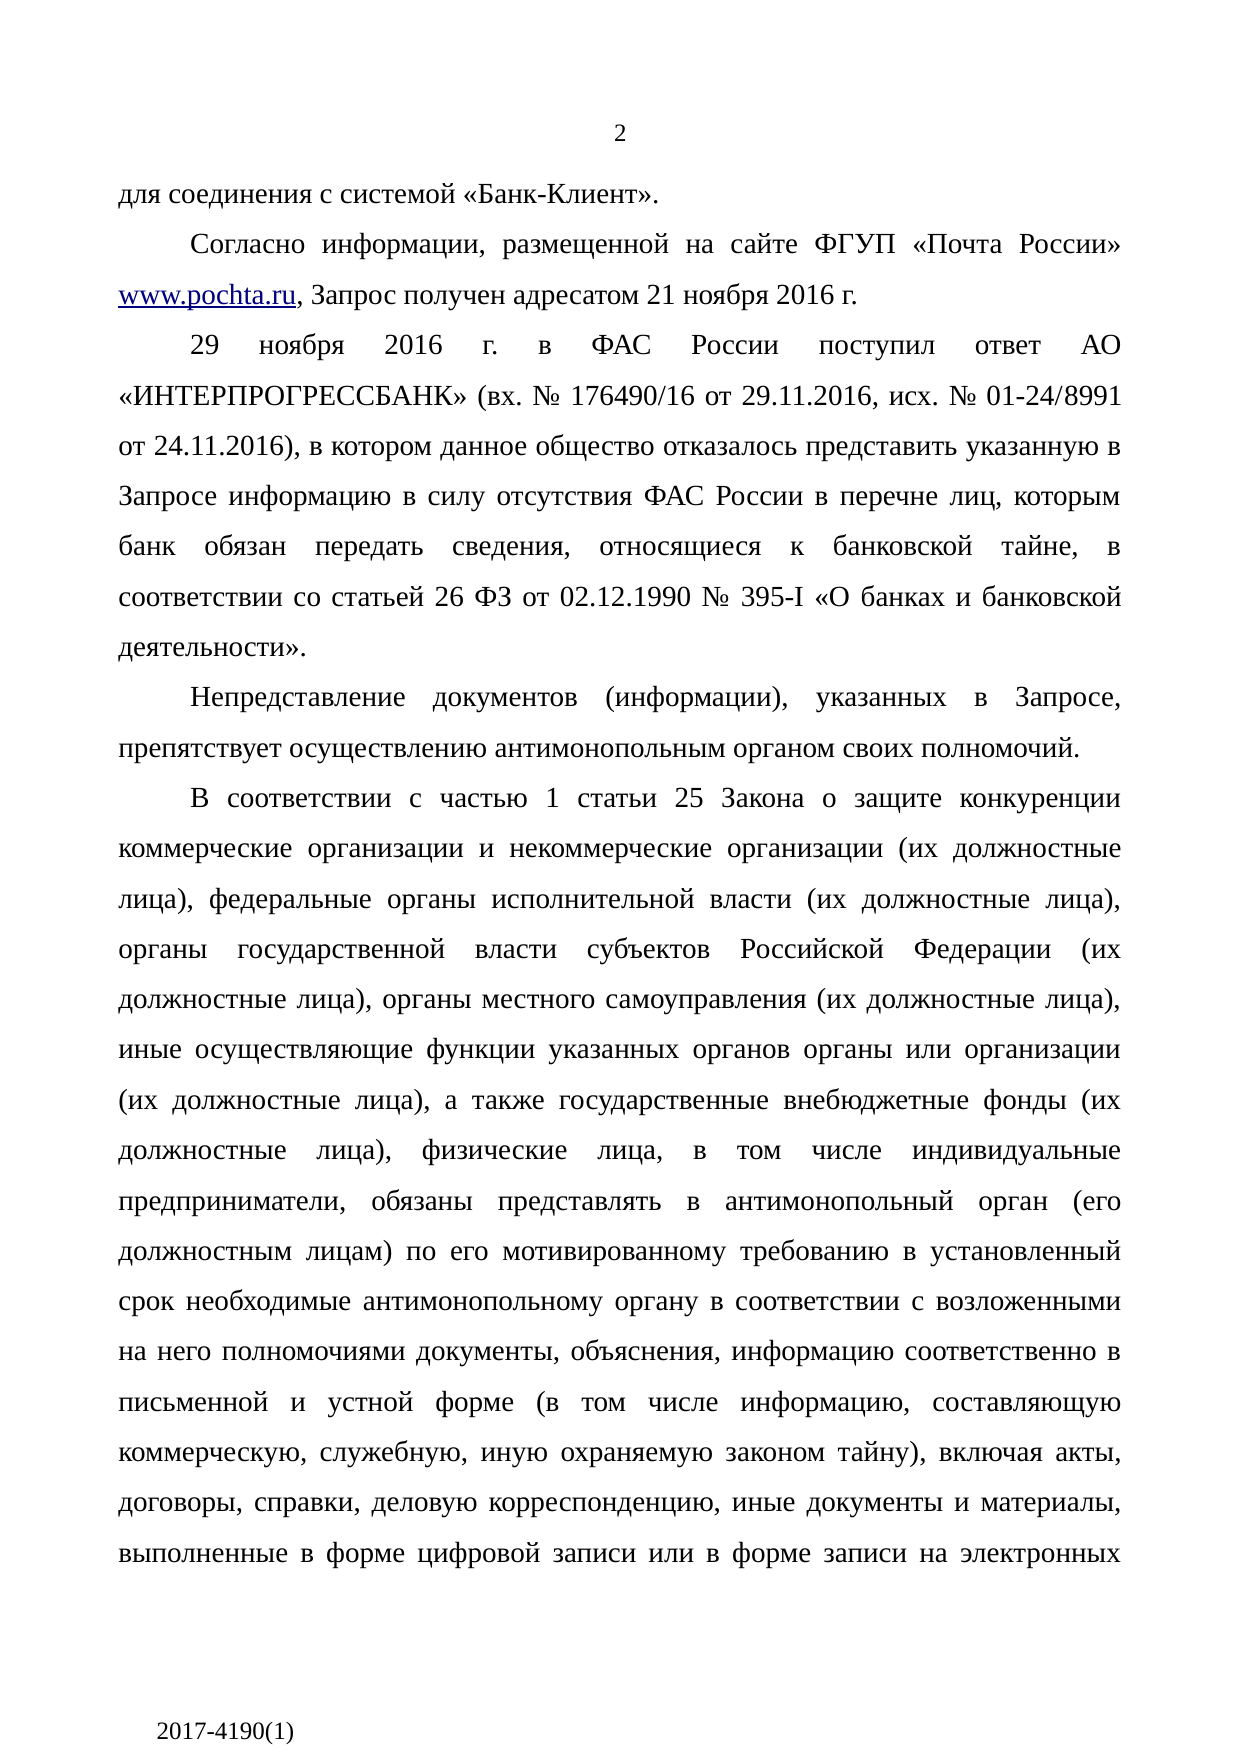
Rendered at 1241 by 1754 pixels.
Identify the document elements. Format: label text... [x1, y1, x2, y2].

text для соединения с системой «Банк-Клиент». [118, 176, 1122, 210]
text Непредставление документов (информации), указанных в Запросе, препятствует осуществлению антимонопольным органом своих полномочий. [118, 679, 1122, 763]
text 29 ноября 2016 г. в ФАС России поступил ответ АО «ИНТЕРПРОГРЕССБАНК» (вх. № 176490/16 от 29.11.2016, исх. № 01-24/8991 от 24.11.2016), в котором данное общество отказалось представить указанную в Запросе информацию в силу отсутствия ФАС России в перечне лиц, которым банк обязан передать сведения, относящиеся к банковской тайне, в соответствии со статьей 26 ФЗ от 02.12.1990 № 395-I «О банках и банковской деятельности». [118, 327, 1122, 663]
text Согласно информации, размещенной на сайте ФГУП «Почта России» www.pochta.ru, Запрос получен адресатом 21 ноября 2016 г. [118, 227, 1122, 311]
text В соответствии с частью 1 статьи 25 Закона о защите конкуренции коммерческие организации и некоммерческие организации (их должностные лица), федеральные органы исполнительной власти (их должностные лица), органы государственной власти субъектов Российской Федерации (их должностные лица), органы местного самоуправления (их должностные лица), иные осуществляющие функции указанных органов органы или организации (их должностные лица), а также государственные внебюджетные фонды (их должностные лица), физические лица, в том числе индивидуальные предприниматели, обязаны представлять в антимонопольный орган (его должностным лицам) по его мотивированному требованию в установленный срок необходимые антимонопольному органу в соответствии с возложенными на него полномочиями документы, объяснения, информацию соответственно в письменной и устной форме (в том числе информацию, составляющую коммерческую, служебную, иную охраняемую законом тайну), включая акты, договоры, справки, деловую корреспонденцию, иные документы и материалы, выполненные в форме цифровой записи или в форме записи на электронных [118, 780, 1122, 1568]
